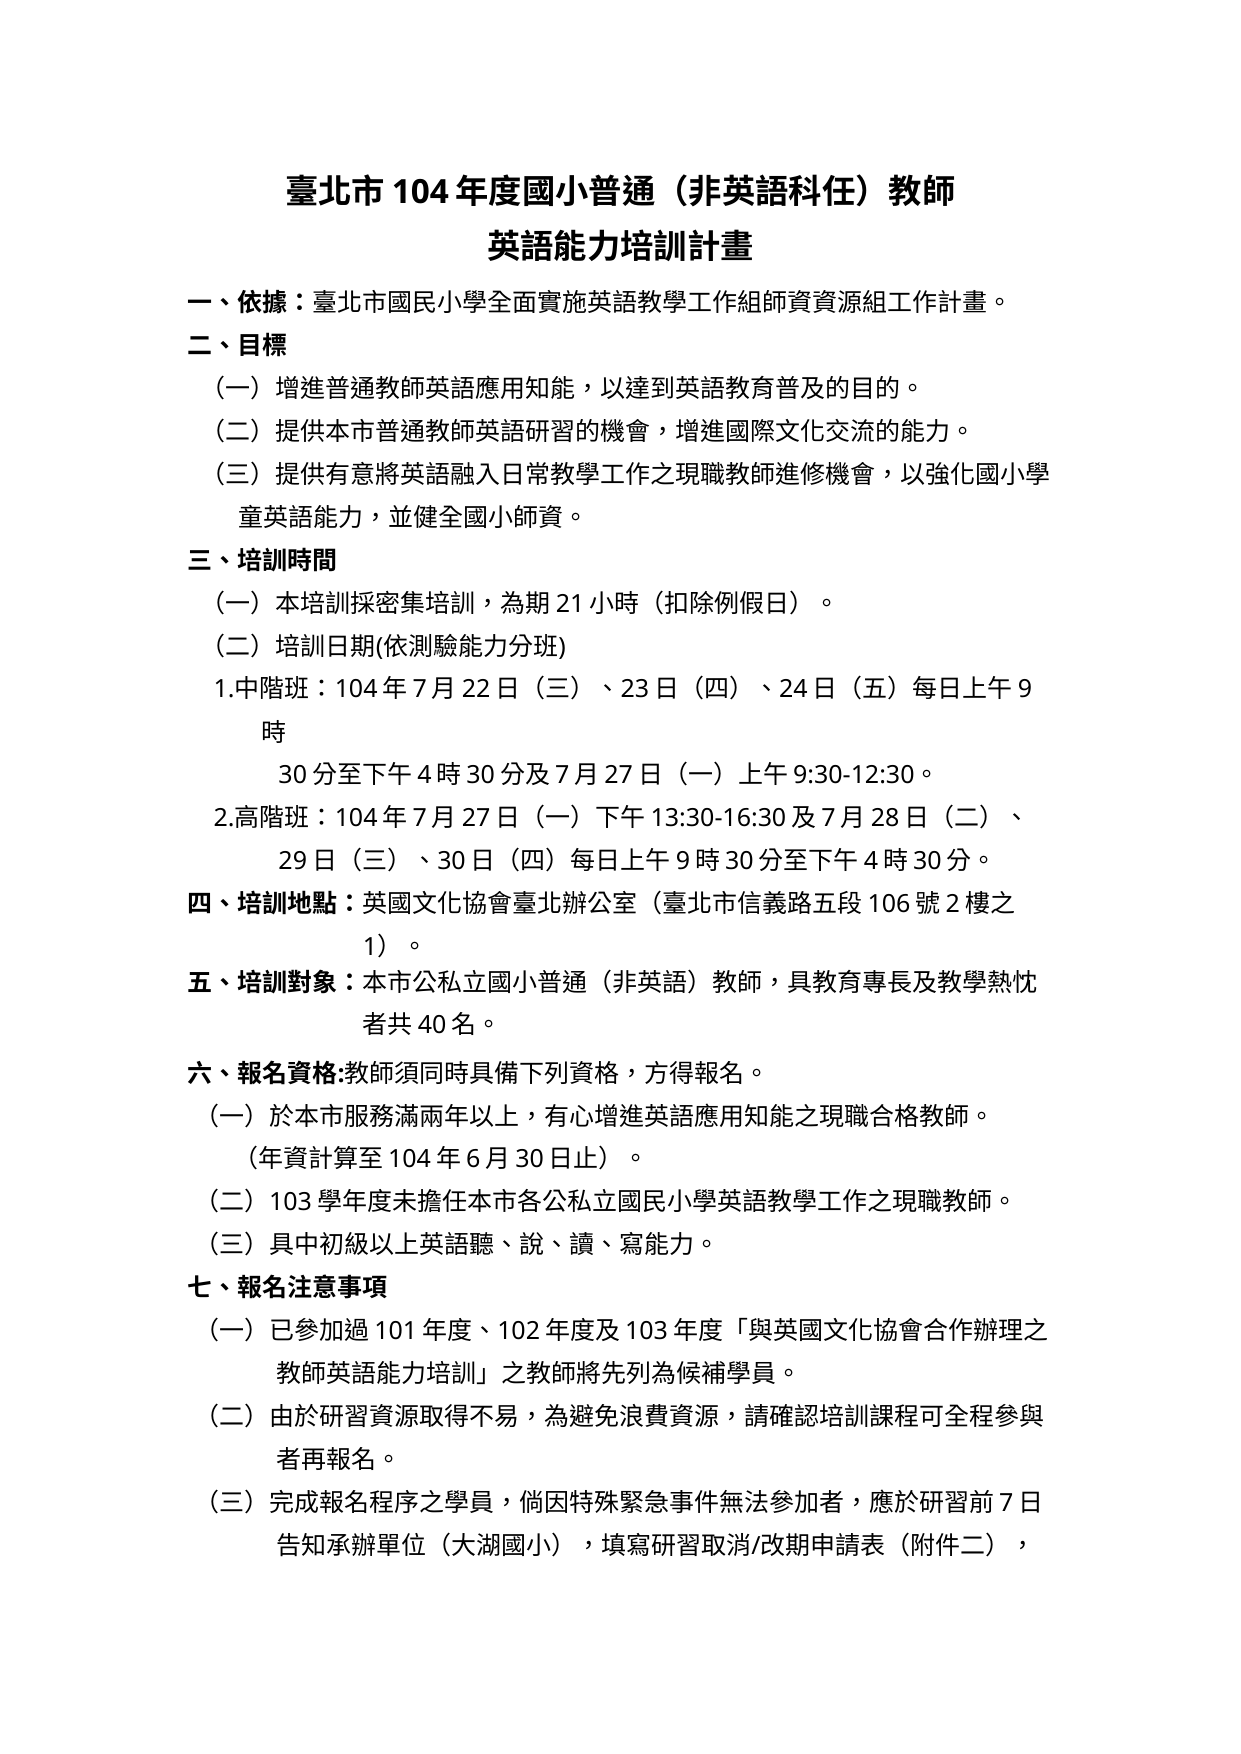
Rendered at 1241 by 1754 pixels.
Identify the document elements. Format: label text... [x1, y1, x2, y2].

text （一）已參加過101年度、102年度及103年度「與英國文化協會合作辦理之 教師英語能力培訓」之教師將先列為候補學員。 [188, 1304, 1053, 1384]
text （三）提供有意將英語融入日常教學工作之現職教師進修機會，以強化國小學童英語能力，並健全國小師資。 [187, 447, 1053, 528]
text 四、培訓地點：英國文化協會臺北辦公室（臺北市信義路五段106號2樓之1）。 [187, 877, 1053, 957]
text （二）103學年度未擔任本市各公私立國民小學英語教學工作之現職教師。 [187, 1175, 1053, 1212]
text （二）提供本市普通教師英語研習的機會，增進國際文化交流的能力。 [187, 404, 1053, 442]
text 二、目標 [187, 318, 1053, 356]
subtitle 英語能力培訓計畫 [187, 220, 1053, 268]
text 三、培訓時間 [187, 533, 1053, 571]
text 五、培訓對象：本市公私立國小普通（非英語）教師，具教育專長及教學熱忱者共40名。 [187, 963, 1053, 1041]
text （二）由於研習資源取得不易，為避免浪費資源，請確認培訓課程可全程參與 者再報名。 [187, 1390, 1053, 1470]
text （一）於本市服務滿兩年以上，有心增進英語應用知能之現職合格教師。 [187, 1089, 1053, 1127]
text （二）培訓日期(依測驗能力分班) [187, 619, 1053, 657]
subtitle 臺北市104年度國小普通（非英語科任）教師 [187, 164, 1053, 213]
text 七、報名注意事項 [187, 1261, 1053, 1298]
text 六、報名資格:教師須同時具備下列資格，方得報名。 [187, 1046, 1053, 1084]
text 30分至下午4時30分及7月27日（一）上午9:30-12:30。 [187, 748, 1053, 786]
text （三）具中初級以上英語聽、說、讀、寫能力。 [187, 1218, 1053, 1255]
text 29日（三）、30日（四）每日上午9時30分至下午4時30分。 [187, 834, 1053, 871]
text 一、依據：臺北市國民小學全面實施英語教學工作組師資資源組工作計畫。 [187, 276, 1053, 313]
text （三）完成報名程序之學員，倘因特殊緊急事件無法參加者，應於研習前7日 告知承辦單位（大湖國小），填寫研習取消/改期申請表（附件二）， [187, 1476, 1053, 1556]
text 2.高階班：104年7月27日（一）下午13:30-16:30及7月28日（二）、 [187, 791, 1053, 828]
text （一）增進普通教師英語應用知能，以達到英語教育普及的目的。 [187, 361, 1053, 399]
text 1.中階班：104年7月22日（三）、23日（四）、24日（五）每日上午9時 [187, 662, 1053, 743]
text （一）本培訓採密集培訓，為期21小時（扣除例假日）。 [187, 576, 1053, 614]
text （年資計算至104年6月30日止）。 [187, 1132, 1053, 1169]
